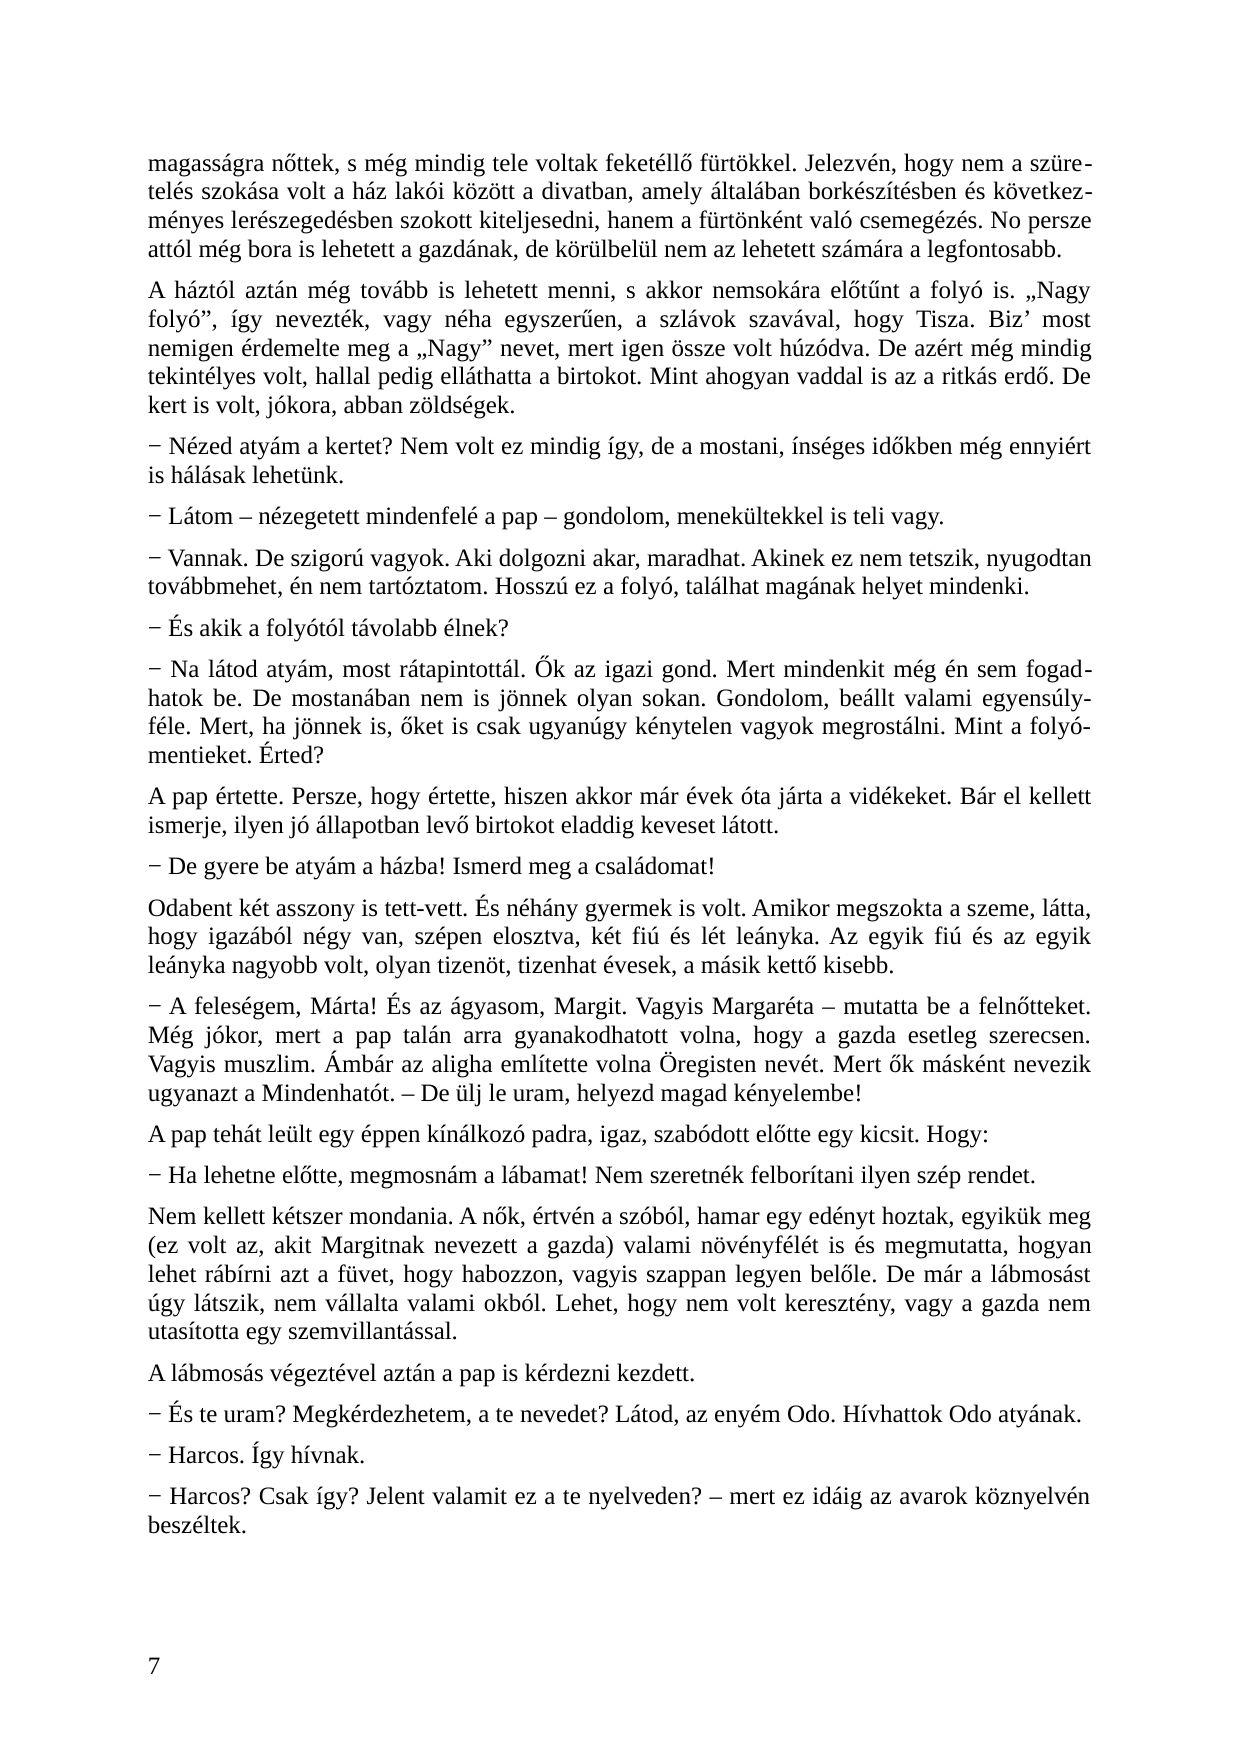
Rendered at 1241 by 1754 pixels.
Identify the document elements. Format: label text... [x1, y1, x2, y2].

text − A feleségem, Márta! És az ágyasom, Margit. Vagyis Margaréta – mutatta be a felnőtteket. Még jókor, mert a pap talán arra gyanakodhatott volna, hogy a gazda esetleg szerecsen. Vagyis muszlim. Ámbár az aligha említette volna Öregisten nevét. Mert ők másként nevezik ugyanazt a Mindenhatót. – De ülj le uram, helyezd magad kényelembe! [148, 991, 1092, 1106]
text magasságra nőttek, s még mindig tele voltak feketéllő fürtökkel. Jelezvén, hogy nem a szüre­telés szokása volt a ház lakói között a divatban, amely általában borkészítésben és következ­ményes lerészegedésben szokott kiteljesedni, hanem a fürtönként való csemegézés. No persze attól még bora is lehetett a gazdának, de körülbelül nem az lehetett számára a legfontosabb. [148, 148, 1092, 263]
text − Harcos. Így hívnak. [148, 1440, 1092, 1469]
text − És akik a folyótól távolabb élnek? [148, 613, 1092, 641]
text A pap értette. Persze, hogy értette, hiszen akkor már évek óta járta a vidékeket. Bár el kellett ismerje, ilyen jó állapotban levő birtokot eladdig keveset látott. [148, 781, 1092, 839]
text − És te uram? Megkérdezhetem, a te nevedet? Látod, az enyém Odo. Hívhattok Odo atyának. [148, 1399, 1092, 1428]
text − De gyere be atyám a házba! Ismerd meg a családomat! [148, 851, 1092, 880]
text Nem kellett kétszer mondania. A nők, értvén a szóból, hamar egy edényt hoztak, egyikük meg (ez volt az, akit Margitnak nevezett a gazda) valami növényfélét is és megmutatta, hogyan lehet rábírni azt a füvet, hogy habozzon, vagyis szappan legyen belőle. De már a lábmosást úgy látszik, nem vállalta valami okból. Lehet, hogy nem volt keresztény, vagy a gazda nem utasította egy szemvillantással. [148, 1201, 1092, 1345]
text − Harcos? Csak így? Jelent valamit ez a te nyelveden? – mert ez idáig az avarok köznyelvén beszéltek. [148, 1481, 1092, 1539]
text − Na látod atyám, most rátapintottál. Ők az igazi gond. Mert mindenkit még én sem fogad­hatok be. De mostanában nem is jönnek olyan sokan. Gondolom, beállt valami egyensúly-féle. Mert, ha jönnek is, őket is csak ugyanúgy kénytelen vagyok megrostálni. Mint a folyó-mentieket. Érted? [148, 654, 1092, 769]
text − Nézed atyám a kertet? Nem volt ez mindig így, de a mostani, ínséges időkben még ennyiért is hálásak lehetünk. [148, 431, 1092, 489]
text A lábmosás végeztével aztán a pap is kérdezni kezdett. [148, 1358, 1092, 1386]
text − Látom – nézegetett mindenfelé a pap – gondolom, menekültekkel is teli vagy. [148, 501, 1092, 530]
text − Vannak. De szigorú vagyok. Aki dolgozni akar, maradhat. Akinek ez nem tetszik, nyugodtan továbbmehet, én nem tartóztatom. Hosszú ez a folyó, találhat magának helyet mindenki. [148, 543, 1092, 600]
text A pap tehát leült egy éppen kínálkozó padra, igaz, szabódott előtte egy kicsit. Hogy: [148, 1119, 1092, 1148]
text A háztól aztán még tovább is lehetett menni, s akkor nemsokára előtűnt a folyó is. „Nagy folyó”, így nevezték, vagy néha egyszerűen, a szlávok szavával, hogy Tisza. Biz’ most nemigen érdemelte meg a „Nagy” nevet, mert igen össze volt húzódva. De azért még mindig tekintélyes volt, hallal pedig elláthatta a birtokot. Mint ahogyan vaddal is az a ritkás erdő. De kert is volt, jókora, abban zöldségek. [148, 275, 1092, 419]
text − Ha lehetne előtte, megmosnám a lábamat! Nem szeretnék felborítani ilyen szép rendet. [148, 1160, 1092, 1189]
text Odabent két asszony is tett-vett. És néhány gyermek is volt. Amikor megszokta a szeme, látta, hogy igazából négy van, szépen elosztva, két fiú és lét leányka. Az egyik fiú és az egyik leányka nagyobb volt, olyan tizenöt, tizenhat évesek, a másik kettő kisebb. [148, 893, 1092, 979]
